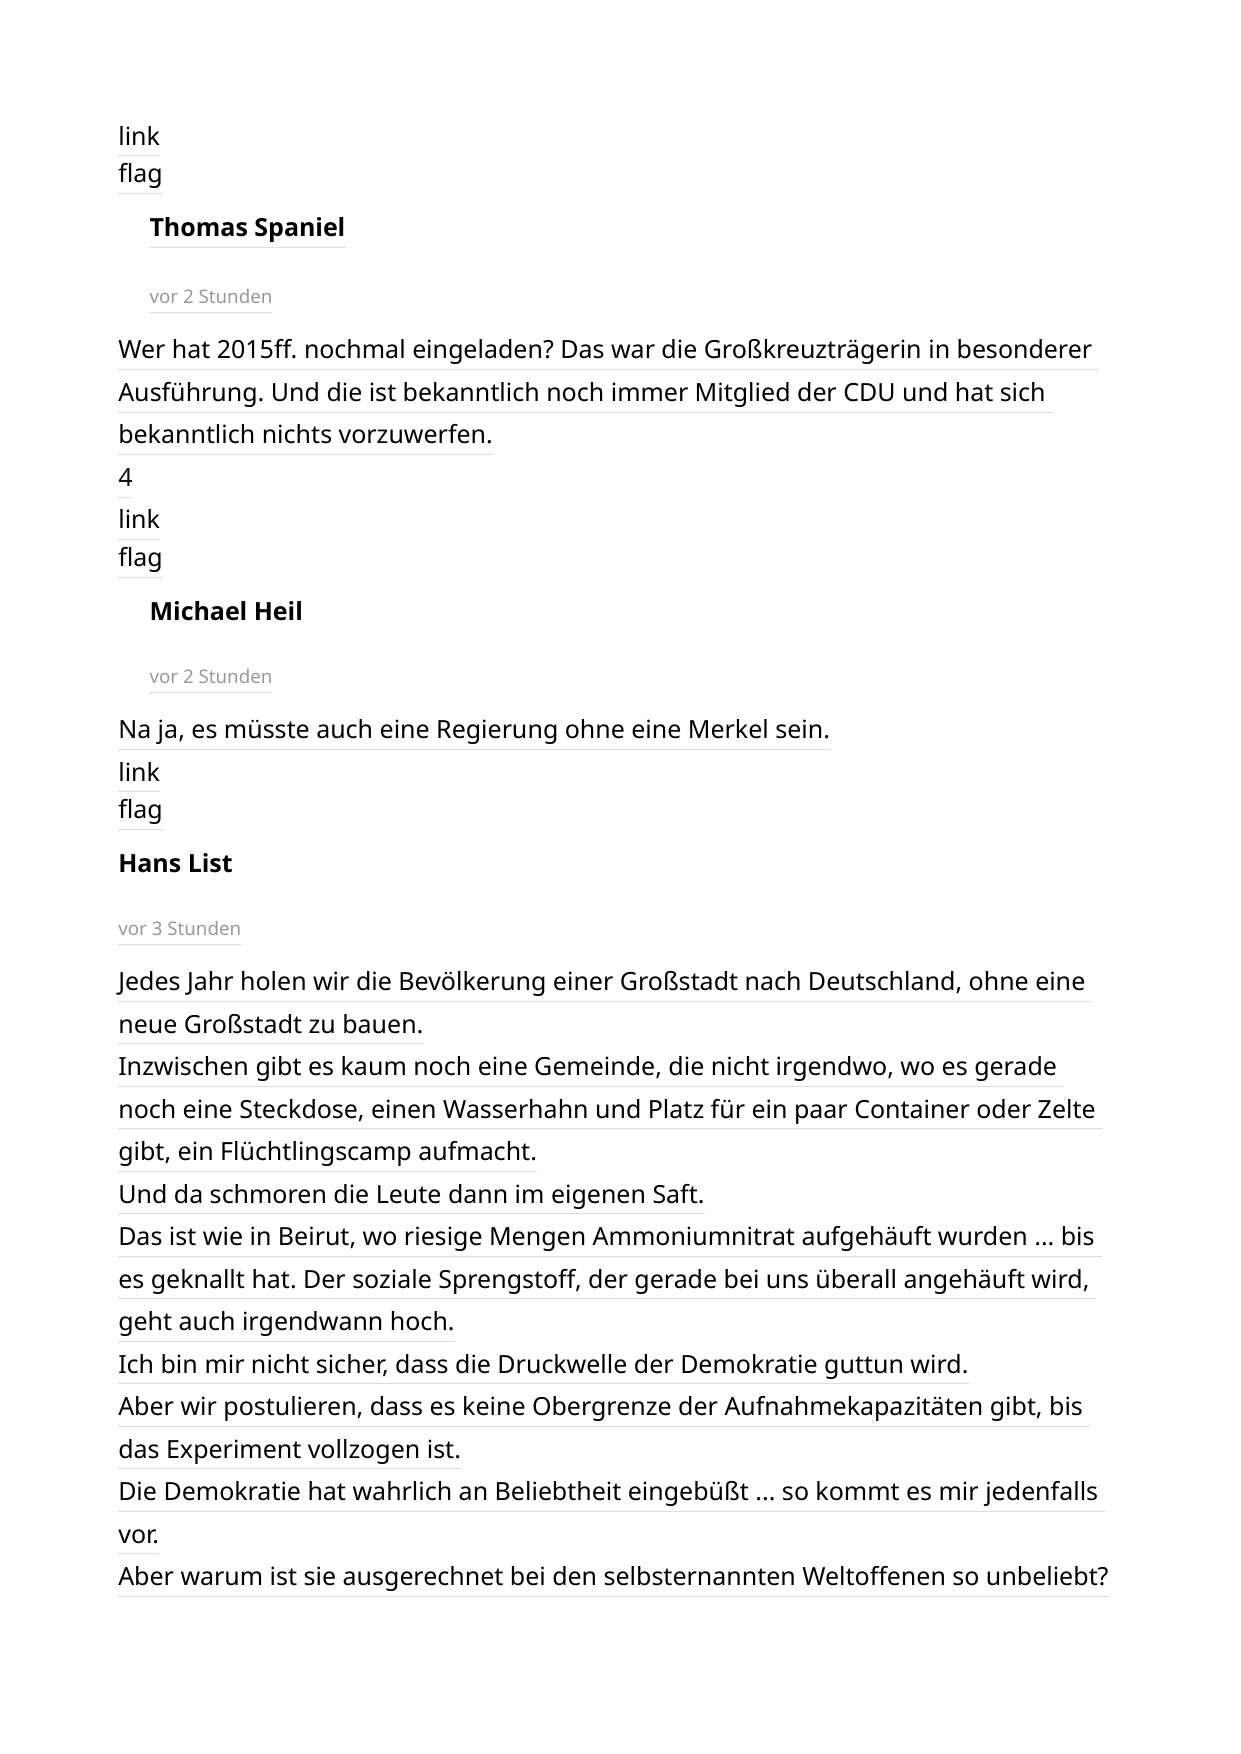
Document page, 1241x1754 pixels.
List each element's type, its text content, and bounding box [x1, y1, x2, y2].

text vor 2 Stunden [149, 283, 1117, 313]
text link [118, 118, 1122, 156]
text Michael Heil [149, 594, 1122, 628]
text Na ja, es müsste auch eine Regierung ohne eine Merkel sein. [118, 712, 1122, 750]
text vor 3 Stunden [118, 915, 1117, 945]
text Wer hat 2015ff. nochmal eingeladen? Das war die Großkreuzträgerin in besonderer Ausführung. Und die ist bekanntlich noch immer Mitglied der CDU und hat sich bekanntlich nichts vorzuwerfen. [118, 332, 1122, 455]
text Thomas Spaniel [149, 210, 1122, 248]
text 4 [118, 459, 1122, 498]
text flag [118, 792, 1122, 830]
text Hans List [118, 846, 1122, 880]
text flag [118, 156, 1122, 194]
text link [118, 754, 1122, 792]
text flag [118, 540, 1122, 578]
text Jedes Jahr holen wir die Bevölkerung einer Großstadt nach Deutschland, ohne eine neue Großstadt zu bauen. Inzwischen gibt es kaum noch eine Gemeinde, die nicht irgendwo, wo es gerade noch eine Steckdose, einen Wasserhahn und Platz für ein paar Container oder Zelte gibt, ein Flüchtlingscamp aufmacht. Und da schmoren die Leute dann im eigenen Saft. Das ist wie in Beirut, wo riesige Mengen Ammoniumnitrat aufgehäuft wurden ... bis es geknallt hat. Der soziale Sprengstoff, der gerade bei uns überall angehäuft wird, geht auch irgendwann hoch. Ich bin mir nicht sicher, dass die Druckwelle der Demokratie guttun wird. Aber wir postulieren, dass es keine Obergrenze der Aufnahmekapazitäten gibt, bis das Experiment vollzogen ist. Die Demokratie hat wahrlich an Beliebtheit eingebüßt ... so kommt es mir jedenfalls vor. Aber warum ist sie ausgerechnet bei den selbsternannten Weltoffenen so unbeliebt? [118, 964, 1122, 1597]
text link [118, 502, 1122, 540]
text vor 2 Stunden [149, 663, 1117, 693]
